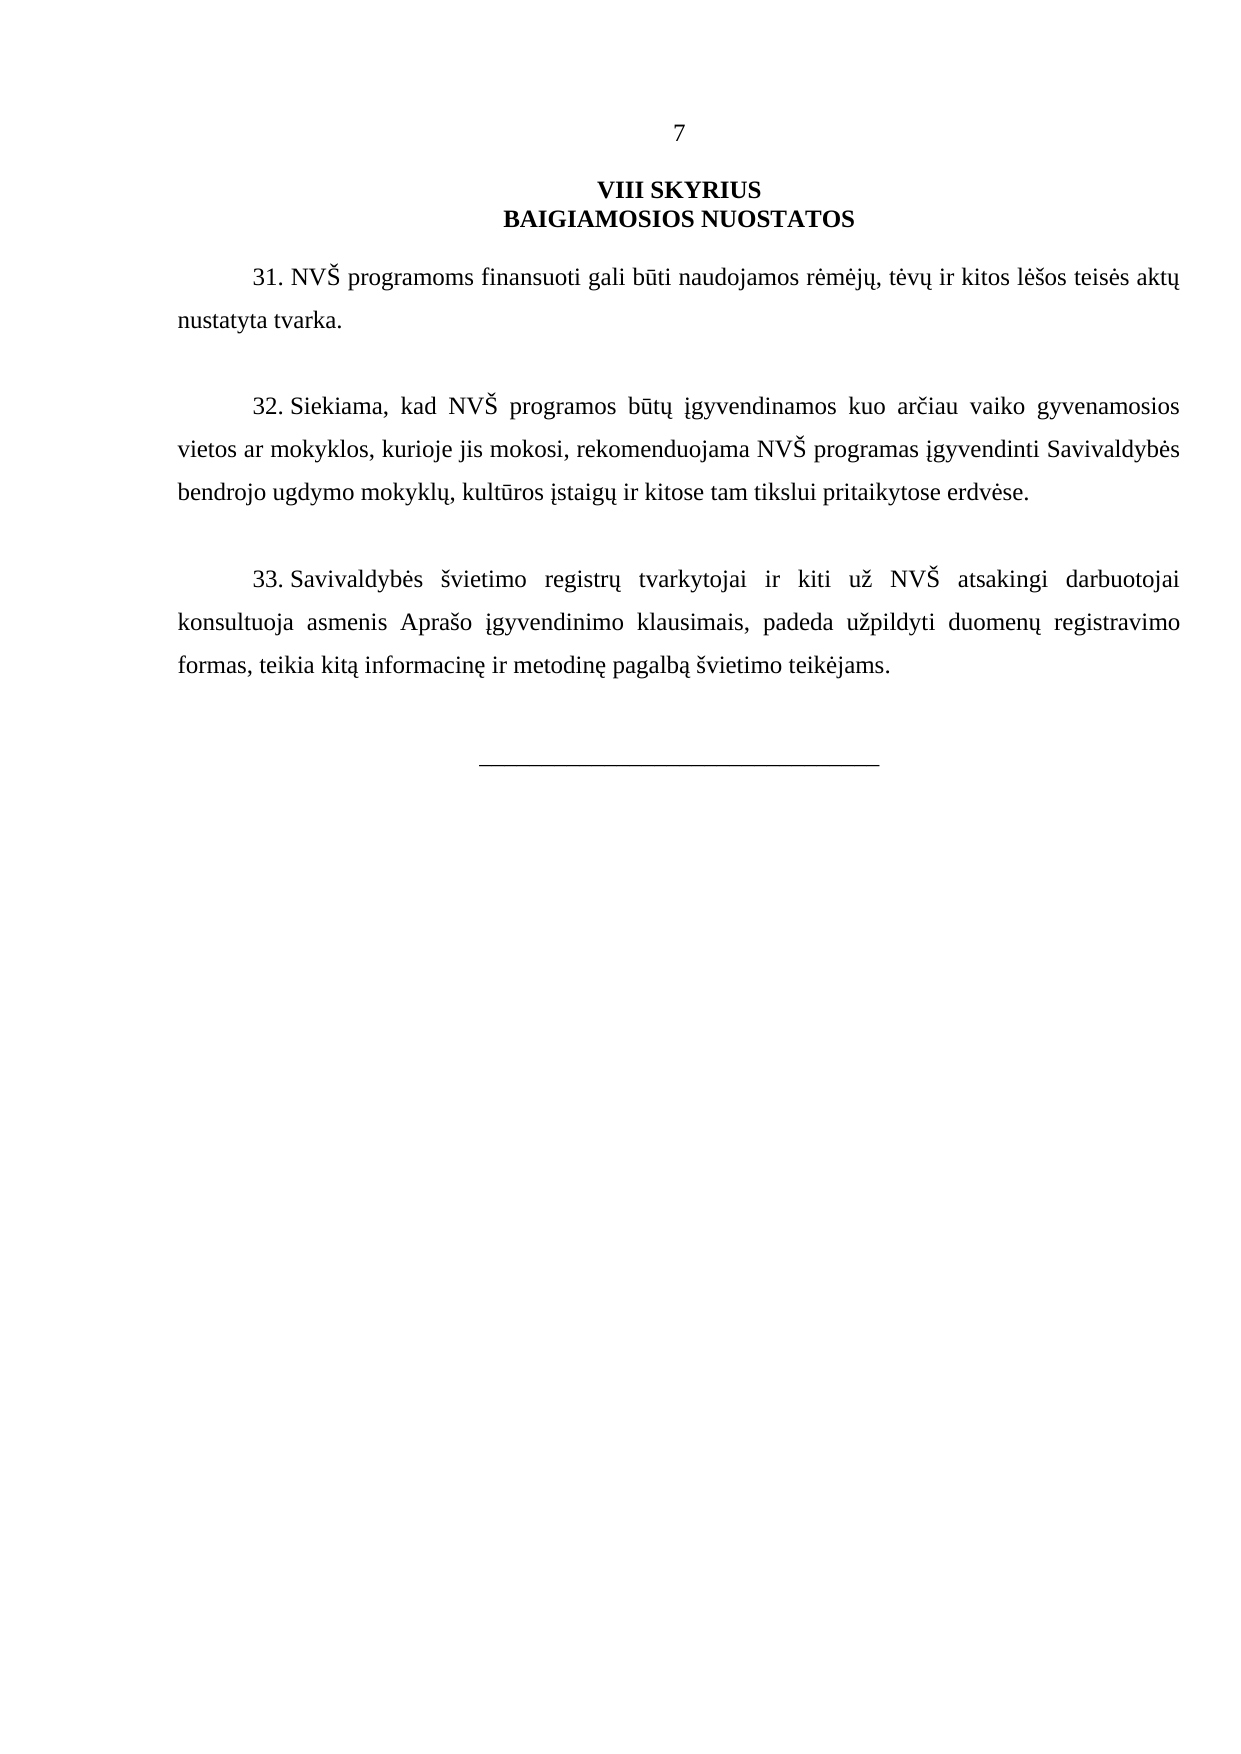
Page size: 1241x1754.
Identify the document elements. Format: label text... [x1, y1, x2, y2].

text BAIGIAMOSIOS NUOSTATOS [177, 204, 1181, 233]
text ________________________________ [177, 740, 1181, 768]
text 33. Savivaldybės švietimo registrų tvarkytojai ir kiti už NVŠ atsakingi darbuotojai konsultuoja asmenis Aprašo įgyvendinimo klausimais, padeda užpildyti duomenų registravimo formas, teikia kitą informacinę ir metodinę pagalbą švietimo teikėjams. [177, 564, 1181, 679]
text 31. NVŠ programoms finansuoti gali būti naudojamos rėmėjų, tėvų ir kitos lėšos teisės aktų nustatyta tvarka. [177, 262, 1181, 334]
text VIII SKYRIUS [177, 176, 1181, 204]
text 32. Siekiama, kad NVŠ programos būtų įgyvendinamos kuo arčiau vaiko gyvenamosios vietos ar mokyklos, kurioje jis mokosi, rekomenduojama NVŠ programas įgyvendinti Savivaldybės bendrojo ugdymo mokyklų, kultūros įstaigų ir kitose tam tikslui pritaikytose erdvėse. [177, 391, 1181, 506]
